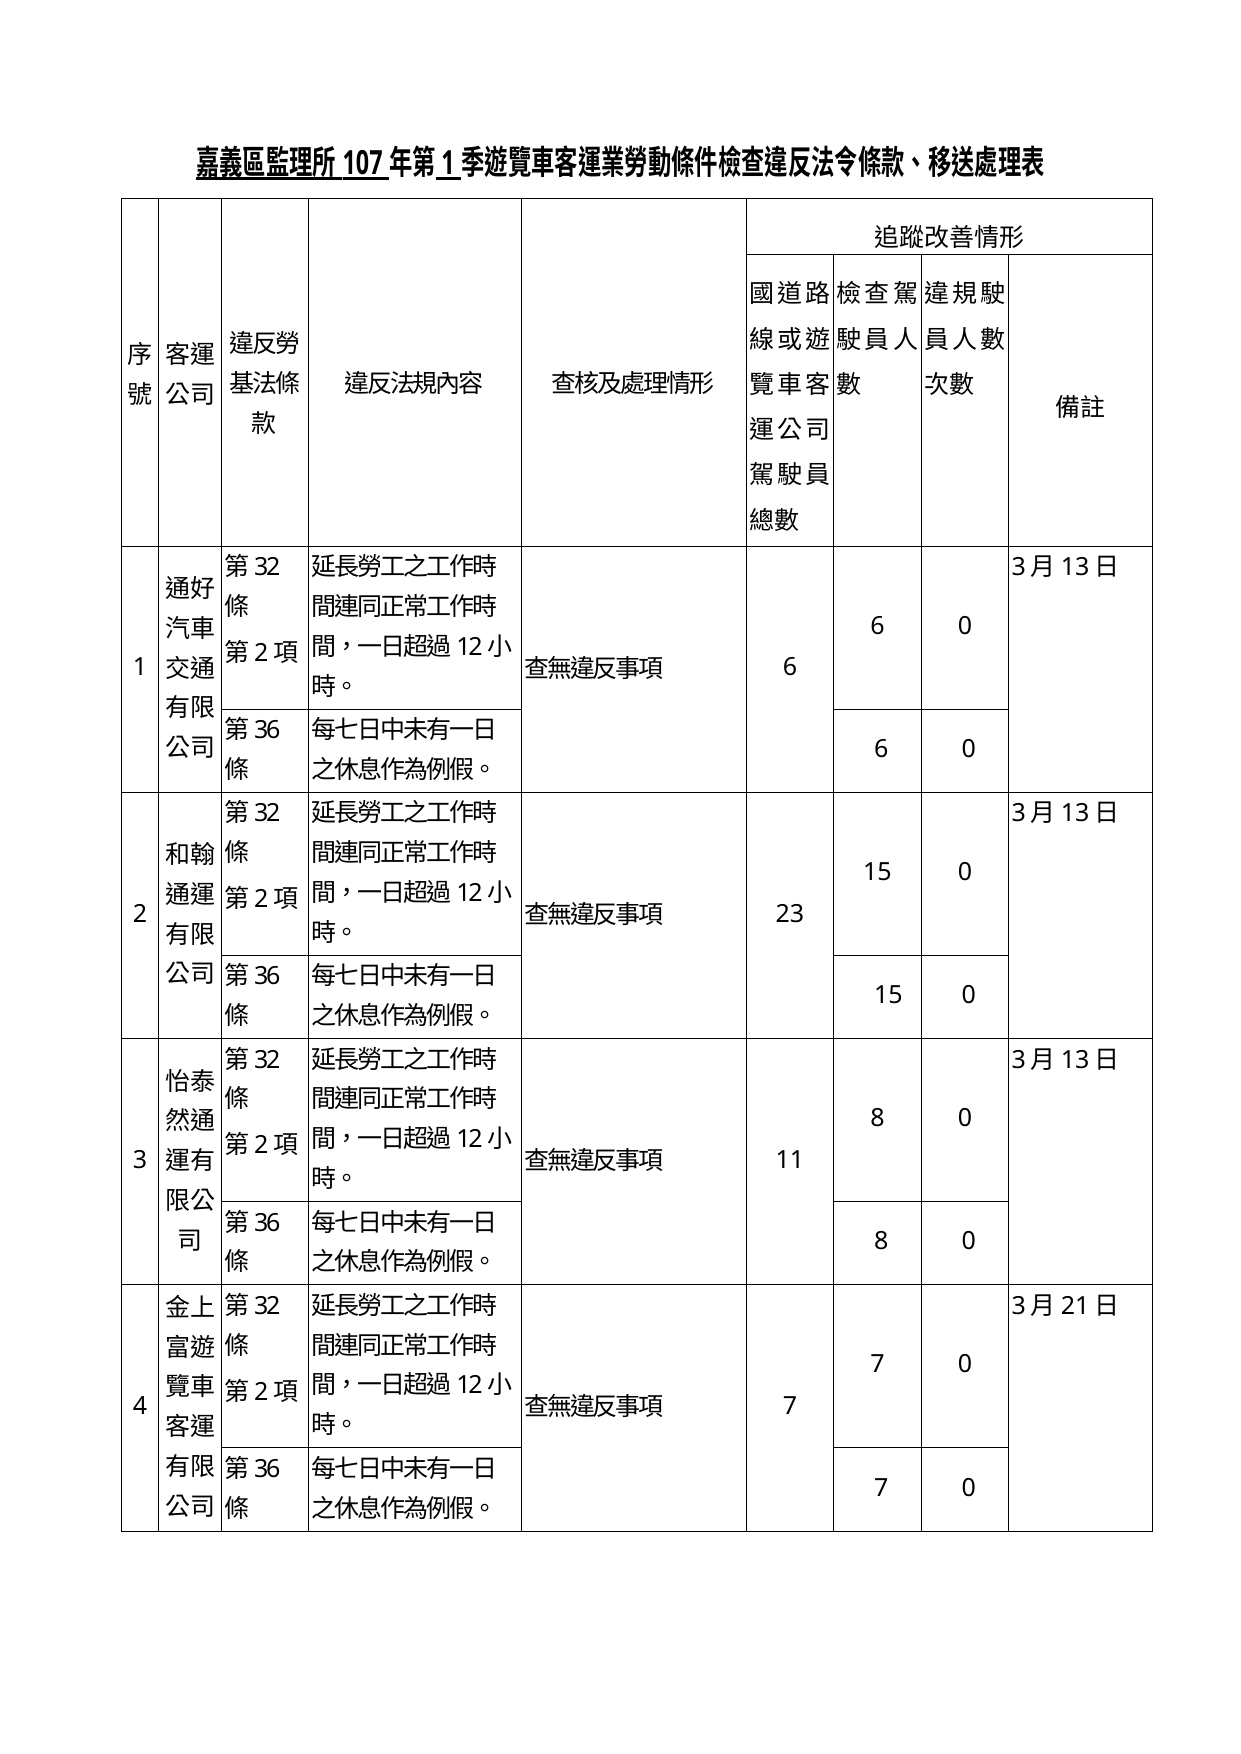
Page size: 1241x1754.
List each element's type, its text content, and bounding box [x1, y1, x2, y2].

table_cell 每七日中未有一日之休息作為例假。 [309, 1448, 521, 1531]
table_cell 8 [834, 1039, 921, 1201]
table_cell 6 [834, 547, 921, 708]
table_cell 備註 [1009, 255, 1152, 546]
table_cell 15 [834, 956, 921, 1038]
table_cell 3月21日 [1009, 1285, 1152, 1531]
table_cell 2 [122, 793, 158, 1038]
table_cell 延長勞工之工作時間連同正常工作時間，一日超過12小時。 [309, 547, 521, 708]
table_cell 檢查駕駛員人數 [834, 255, 921, 546]
table_cell 6 [747, 547, 833, 792]
table_cell 第32條 第2項 [222, 1285, 308, 1447]
table_cell 國道路線或遊覽車客運公司駕駛員總數 [747, 255, 833, 546]
table_cell 第32條 第2項 [222, 793, 308, 955]
table_cell 第32條 第2項 [222, 1039, 308, 1201]
table_cell 每七日中未有一日之休息作為例假。 [309, 710, 521, 792]
table_cell 第36條 [222, 1202, 308, 1284]
table_cell 延長勞工之工作時間連同正常工作時間，一日超過12小時。 [309, 1285, 521, 1447]
table_cell 每七日中未有一日之休息作為例假。 [309, 1202, 521, 1284]
table_cell 和翰通運有限公司 [159, 793, 221, 1038]
table_cell 第36條 [222, 956, 308, 1038]
table_header 查核及處理情形 [522, 199, 746, 546]
table_cell 查無違反事項 [522, 793, 746, 1038]
table_cell 15 [834, 793, 921, 955]
table_cell 第32條 第2項 [222, 547, 308, 708]
table_cell 0 [922, 547, 1008, 708]
table_cell 3月13日 [1009, 547, 1152, 792]
table_cell 延長勞工之工作時間連同正常工作時間，一日超過12小時。 [309, 1039, 521, 1201]
table_cell 金上富遊覽車客運有限公司 [159, 1285, 221, 1531]
table_cell 0 [922, 1039, 1008, 1201]
table_cell 通好汽車交通有限公司 [159, 547, 221, 792]
table_header 違反法規內容 [309, 199, 521, 546]
table_cell 11 [747, 1039, 833, 1284]
table_cell 每七日中未有一日之休息作為例假。 [309, 956, 521, 1038]
table_cell 怡泰然通運有限公司 [159, 1039, 221, 1284]
table_cell 6 [834, 710, 921, 792]
table_cell 1 [122, 547, 158, 792]
table_cell 查無違反事項 [522, 1039, 746, 1284]
table_cell 延長勞工之工作時間連同正常工作時間，一日超過12小時。 [309, 793, 521, 955]
text 嘉義區監理所107年第 1季遊覽車客運業勞動條件檢查違反法令條款、移送處理表 [118, 123, 1122, 198]
table_cell 違規駛員人數次數 [922, 255, 1008, 546]
table_cell 4 [122, 1285, 158, 1531]
table_cell 23 [747, 793, 833, 1038]
table_cell 第36條 [222, 1448, 308, 1531]
table_cell 3月13日 [1009, 793, 1152, 1038]
table_cell 第36條 [222, 710, 308, 792]
table_cell 0 [922, 956, 1008, 1038]
table_cell 查無違反事項 [522, 547, 746, 792]
table_cell 3月13日 [1009, 1039, 1152, 1284]
table_header 序號 [122, 199, 158, 546]
table_cell 0 [922, 1448, 1008, 1531]
table_cell 0 [922, 793, 1008, 955]
table_cell 8 [834, 1202, 921, 1284]
table_cell 7 [747, 1285, 833, 1531]
table_cell 7 [834, 1285, 921, 1447]
table_cell 0 [922, 1202, 1008, 1284]
table_header 客運公司 [159, 199, 221, 546]
table_header 違反勞基法條款 [222, 199, 308, 546]
table_cell 3 [122, 1039, 158, 1284]
table_cell 7 [834, 1448, 921, 1531]
table_cell 0 [922, 710, 1008, 792]
table_cell 查無違反事項 [522, 1285, 746, 1531]
table_header 追蹤改善情形 [747, 199, 1152, 254]
table_cell 0 [922, 1285, 1008, 1447]
